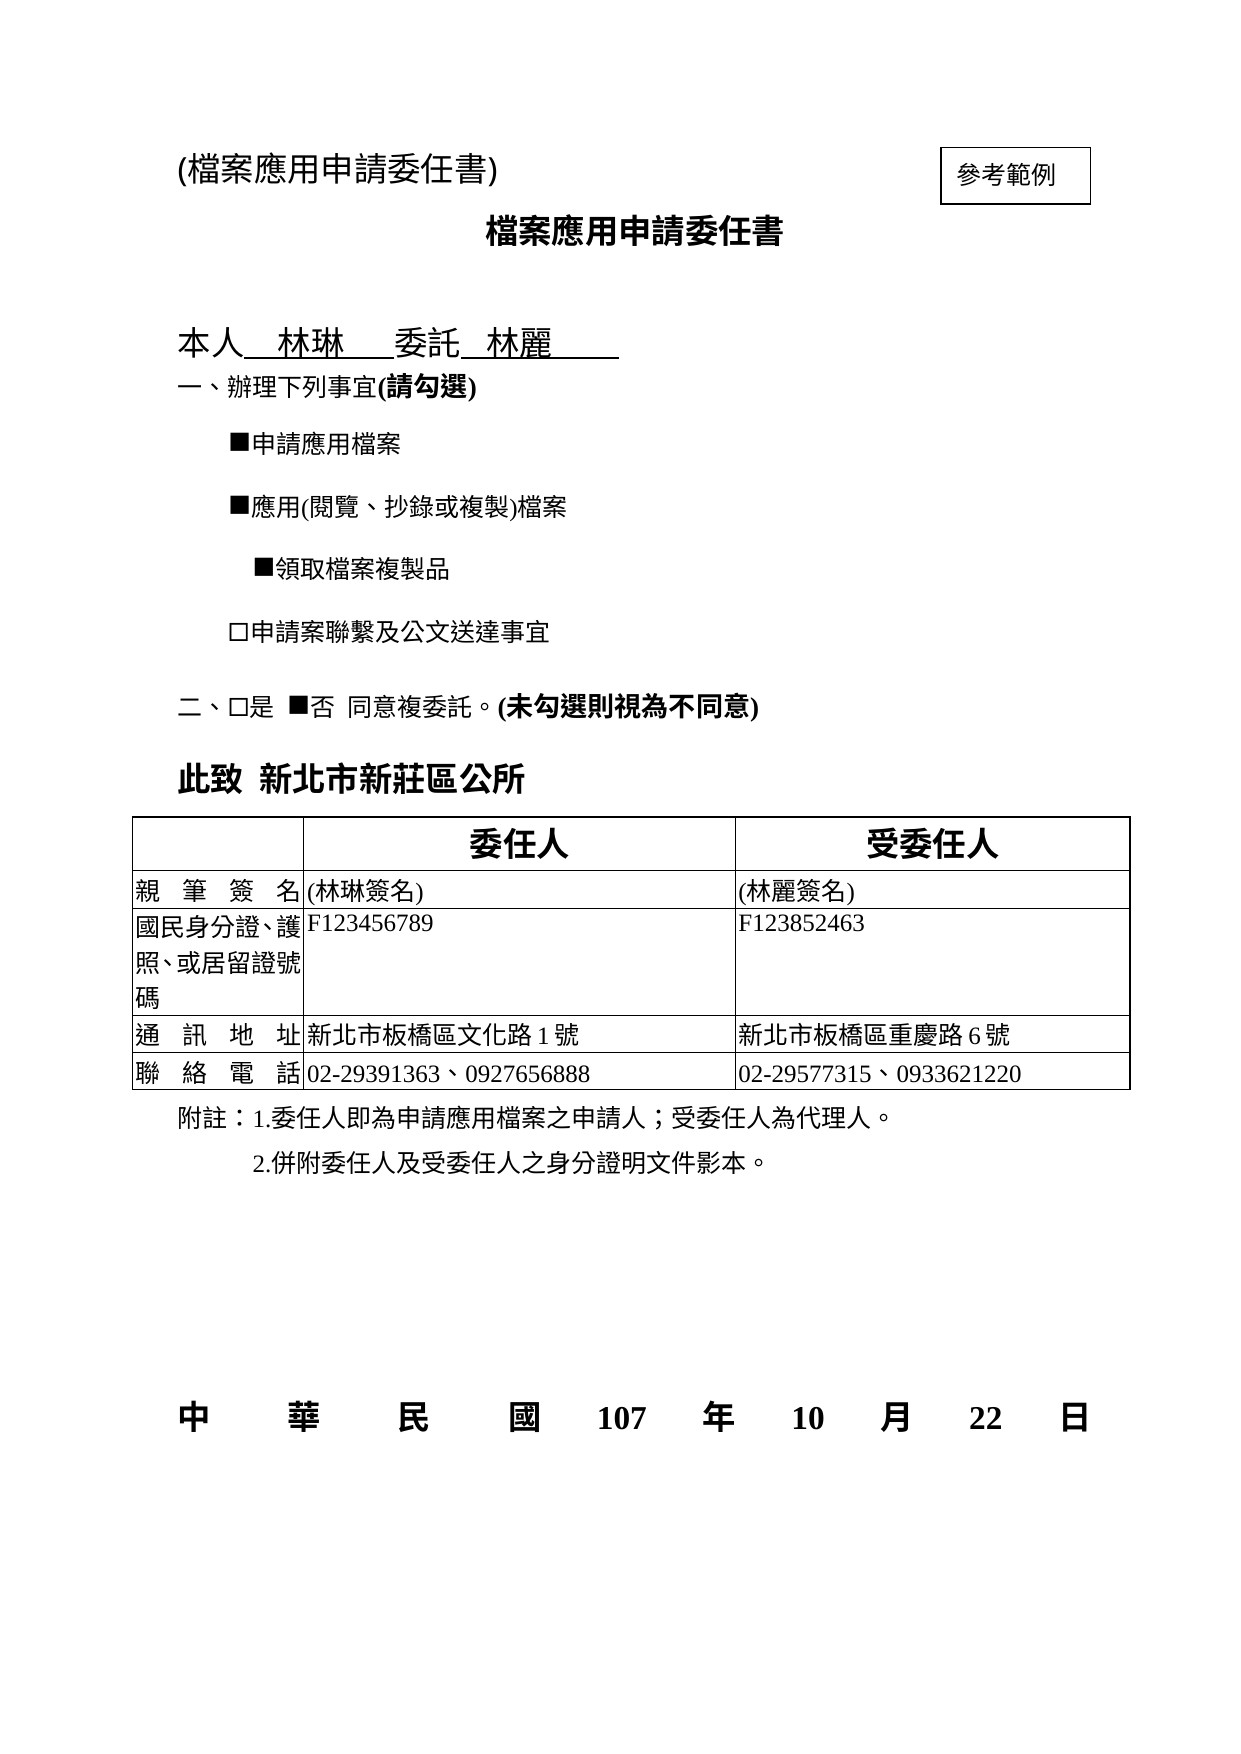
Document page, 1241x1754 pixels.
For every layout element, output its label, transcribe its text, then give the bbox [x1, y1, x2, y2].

text 檔案應用申請委任書 [177, 202, 1092, 254]
table_cell 02-29577315、0933621220 [736, 1053, 1129, 1089]
table_cell (林麗簽名) [736, 871, 1129, 907]
table_cell 新北市板橋區文化路1號 [304, 1016, 735, 1052]
table_header 受委任人 [736, 818, 1129, 870]
text ■申請應用檔案 [177, 404, 1092, 466]
text 中 華 民 國 107 年 10 月 22 日 [177, 1390, 1092, 1439]
text 一、辦理下列事宜(請勾選) [177, 365, 1092, 404]
text 此致 新北市新莊區公所 [177, 741, 1092, 804]
table_cell F123456789 [304, 909, 735, 1015]
table_cell F123852463 [736, 909, 1129, 1015]
table_cell 02-29391363、0927656888 [304, 1053, 735, 1089]
table_cell 聯絡電話 [133, 1053, 303, 1089]
text 2.併附委任人及受委任人之身分證明文件影本。 [177, 1136, 1092, 1182]
text 附註：1.委任人即為申請應用檔案之申請人；受委任人為代理人。 [177, 1090, 1092, 1136]
text ■應用(閱覽、抄錄或複製)檔案 [177, 466, 1092, 529]
text 二、是 ■否 同意複委託。(未勾選則視為不同意) [177, 666, 1092, 729]
text (檔案應用申請委任書) [177, 148, 940, 189]
text [942, 148, 1090, 203]
table_header 委任人 [304, 818, 735, 870]
text 申請案聯繫及公文送達事宜 [177, 591, 1092, 654]
text ■領取檔案複製品 [177, 529, 1092, 591]
table_header [133, 818, 303, 870]
table_cell 通訊地址 [133, 1016, 303, 1052]
table_cell (林琳簽名) [304, 871, 735, 907]
text 本人 林琳 委託 林麗 [177, 316, 1092, 365]
text 參考範例 [956, 156, 1075, 192]
table_cell 國民身分證、護照、或居留證號碼 [133, 909, 303, 1015]
table_cell 新北市板橋區重慶路6號 [736, 1016, 1129, 1052]
table_cell 親筆簽名 [133, 871, 303, 907]
